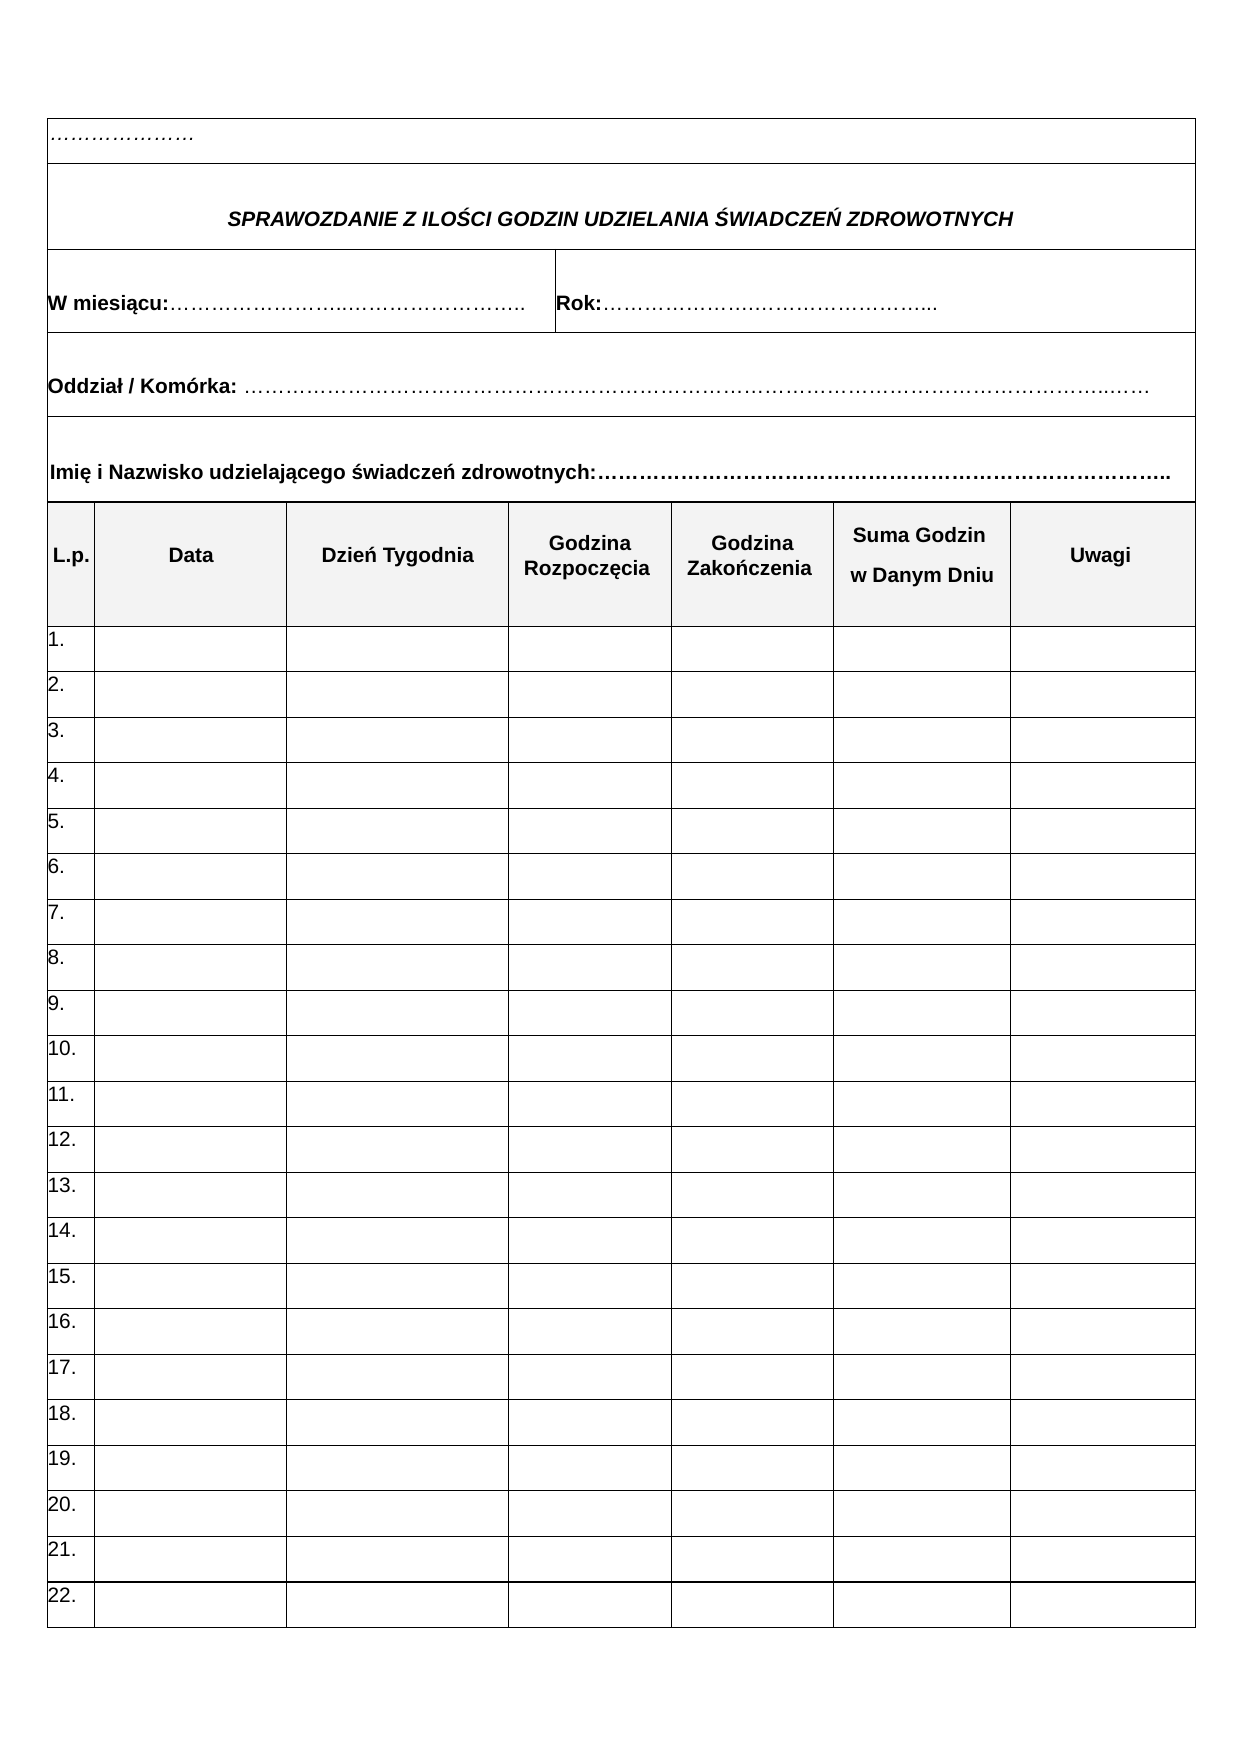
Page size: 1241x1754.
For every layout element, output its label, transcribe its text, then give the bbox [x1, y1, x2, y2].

table_cell [834, 1400, 1010, 1445]
table_cell 15. [48, 1264, 94, 1308]
table_cell 18. [48, 1400, 94, 1445]
table_cell [287, 627, 508, 671]
table_cell [509, 1082, 671, 1126]
table_cell [672, 1309, 833, 1354]
table_cell 4. [48, 763, 94, 808]
table_cell 13. [48, 1173, 94, 1217]
table_cell [1011, 1173, 1195, 1217]
table_cell [287, 1127, 508, 1172]
table_cell [672, 900, 833, 944]
table_cell [834, 1127, 1010, 1172]
table_cell [509, 1036, 671, 1081]
table_cell Godzina Rozpoczęcia [509, 503, 671, 626]
table_cell [1011, 854, 1195, 899]
table_cell 21. [48, 1537, 94, 1581]
table_cell [834, 1082, 1010, 1126]
table_cell [287, 718, 508, 762]
table_cell [509, 763, 671, 808]
table_cell [95, 672, 286, 717]
table_cell [287, 1583, 508, 1627]
table_cell [672, 1082, 833, 1126]
table_cell [287, 1082, 508, 1126]
table_cell [95, 1264, 286, 1308]
table_cell [95, 1537, 286, 1581]
table_cell [287, 1036, 508, 1081]
table_cell Rok:………………….……………………... [556, 250, 1195, 332]
table_cell L.p. [48, 503, 94, 626]
table_cell 20. [48, 1491, 94, 1536]
table_cell [672, 672, 833, 717]
table_cell [1011, 809, 1195, 853]
table_cell [1011, 1583, 1195, 1627]
table_cell [672, 763, 833, 808]
table_cell [1011, 1355, 1195, 1399]
table_cell [1011, 991, 1195, 1035]
table_cell [834, 1583, 1010, 1627]
table_cell 7. [48, 900, 94, 944]
table_cell 11. [48, 1082, 94, 1126]
table_cell [672, 1446, 833, 1490]
table_cell [834, 1218, 1010, 1263]
table_cell [287, 854, 508, 899]
table_cell [834, 1036, 1010, 1081]
table_cell [509, 672, 671, 717]
table_cell [95, 1082, 286, 1126]
table_cell [672, 991, 833, 1035]
table_cell [672, 854, 833, 899]
table_cell [95, 1355, 286, 1399]
table_cell [834, 763, 1010, 808]
table_cell [1011, 1400, 1195, 1445]
table_cell [287, 1218, 508, 1263]
table_cell [1011, 1036, 1195, 1081]
table_cell [509, 1583, 671, 1627]
table_cell [1011, 627, 1195, 671]
table_cell [672, 1537, 833, 1581]
table_cell [834, 1446, 1010, 1490]
table_cell [287, 991, 508, 1035]
table_cell [287, 1446, 508, 1490]
table_cell [509, 1309, 671, 1354]
table_cell [509, 1264, 671, 1308]
table_cell [287, 1537, 508, 1581]
table_cell [672, 1218, 833, 1263]
table_cell W miesiącu:……………………..…………………….. [48, 250, 555, 332]
table_cell [95, 1127, 286, 1172]
table_cell [672, 1400, 833, 1445]
table_cell [1011, 1127, 1195, 1172]
table_cell [287, 945, 508, 990]
table_cell [509, 854, 671, 899]
table_cell [672, 1583, 833, 1627]
table_cell [1011, 945, 1195, 990]
table_cell [834, 672, 1010, 717]
table_cell [509, 1400, 671, 1445]
table_cell [509, 809, 671, 853]
table_cell [509, 1355, 671, 1399]
table_cell 19. [48, 1446, 94, 1490]
table_cell [287, 672, 508, 717]
table_cell [287, 763, 508, 808]
table_cell [1011, 1082, 1195, 1126]
table_cell [509, 1218, 671, 1263]
table_cell [672, 1355, 833, 1399]
table_cell [287, 1264, 508, 1308]
table_cell Uwagi [1011, 503, 1195, 626]
table_cell [287, 900, 508, 944]
table_cell [287, 1491, 508, 1536]
table_cell [509, 1173, 671, 1217]
table_cell [95, 1400, 286, 1445]
table_cell Oddział / Komórka: ……………………………………………………………………………………………………………..…… [48, 333, 1195, 416]
table_cell [95, 991, 286, 1035]
table_cell [834, 1355, 1010, 1399]
table_cell 3. [48, 718, 94, 762]
table_cell [1011, 763, 1195, 808]
table_cell Dzień Tygodnia [287, 503, 508, 626]
table_cell [95, 900, 286, 944]
table_cell [509, 991, 671, 1035]
table_cell [509, 1127, 671, 1172]
table_cell [834, 945, 1010, 990]
table_cell [95, 1173, 286, 1217]
table_cell 17. [48, 1355, 94, 1399]
table_cell [1011, 1218, 1195, 1263]
table_cell [287, 1309, 508, 1354]
table_cell [287, 809, 508, 853]
table_cell 12. [48, 1127, 94, 1172]
table_cell [95, 1036, 286, 1081]
table_cell [1011, 718, 1195, 762]
table_cell [509, 1491, 671, 1536]
table_cell [509, 1446, 671, 1490]
table_cell [287, 1355, 508, 1399]
table_cell SPRAWOZDANIE Z ILOŚCI GODZIN UDZIELANIA ŚWIADCZEŃ ZDROWOTNYCH [48, 164, 1195, 249]
table_cell [287, 1400, 508, 1445]
table_cell [95, 945, 286, 990]
table_cell [834, 991, 1010, 1035]
table_cell [95, 718, 286, 762]
table_cell [509, 900, 671, 944]
table_cell [834, 1491, 1010, 1536]
table_cell [95, 1309, 286, 1354]
table_cell [509, 718, 671, 762]
table_cell [1011, 672, 1195, 717]
table_cell 8. [48, 945, 94, 990]
table_cell [834, 1264, 1010, 1308]
table_cell [287, 1173, 508, 1217]
table_cell [672, 718, 833, 762]
table_cell [95, 854, 286, 899]
table_cell Suma Godzin w Danym Dniu [834, 503, 1010, 626]
table_cell [672, 1036, 833, 1081]
table_cell [509, 945, 671, 990]
table_cell [834, 1173, 1010, 1217]
table_cell 2. [48, 672, 94, 717]
table_cell [95, 809, 286, 853]
table_cell [1011, 900, 1195, 944]
table_cell [1011, 1309, 1195, 1354]
table_cell 22. [48, 1583, 94, 1627]
table_cell [95, 1446, 286, 1490]
table_cell [95, 1491, 286, 1536]
table_cell 16. [48, 1309, 94, 1354]
table_cell Data [95, 503, 286, 626]
table_cell Godzina Zakończenia [672, 503, 833, 626]
table_cell [834, 627, 1010, 671]
table_cell 10. [48, 1036, 94, 1081]
table_cell [672, 945, 833, 990]
table_cell [834, 854, 1010, 899]
table_cell [672, 1127, 833, 1172]
table_cell 9. [48, 991, 94, 1035]
table_cell [672, 627, 833, 671]
table_cell [95, 627, 286, 671]
table_cell 14. [48, 1218, 94, 1263]
table_cell [672, 1264, 833, 1308]
table_cell [834, 1537, 1010, 1581]
table_cell [672, 1173, 833, 1217]
table_cell [834, 809, 1010, 853]
table_cell 5. [48, 809, 94, 853]
table_cell [672, 809, 833, 853]
table_cell [1011, 1264, 1195, 1308]
table_cell [509, 627, 671, 671]
table_header ………………… [48, 119, 1195, 163]
table_cell [672, 1491, 833, 1536]
table_cell [95, 763, 286, 808]
table_cell [1011, 1537, 1195, 1581]
table_cell [95, 1218, 286, 1263]
table_cell [509, 1537, 671, 1581]
table_cell 6. [48, 854, 94, 899]
table_cell [1011, 1446, 1195, 1490]
table_cell 1. [48, 627, 94, 671]
table_cell [834, 718, 1010, 762]
table_cell [834, 900, 1010, 944]
table_cell Imię i Nazwisko udzielającego świadczeń zdrowotnych:……………………………………………………………………….. [48, 417, 1195, 501]
table_cell [95, 1583, 286, 1627]
table_cell [1011, 1491, 1195, 1536]
table_cell [834, 1309, 1010, 1354]
